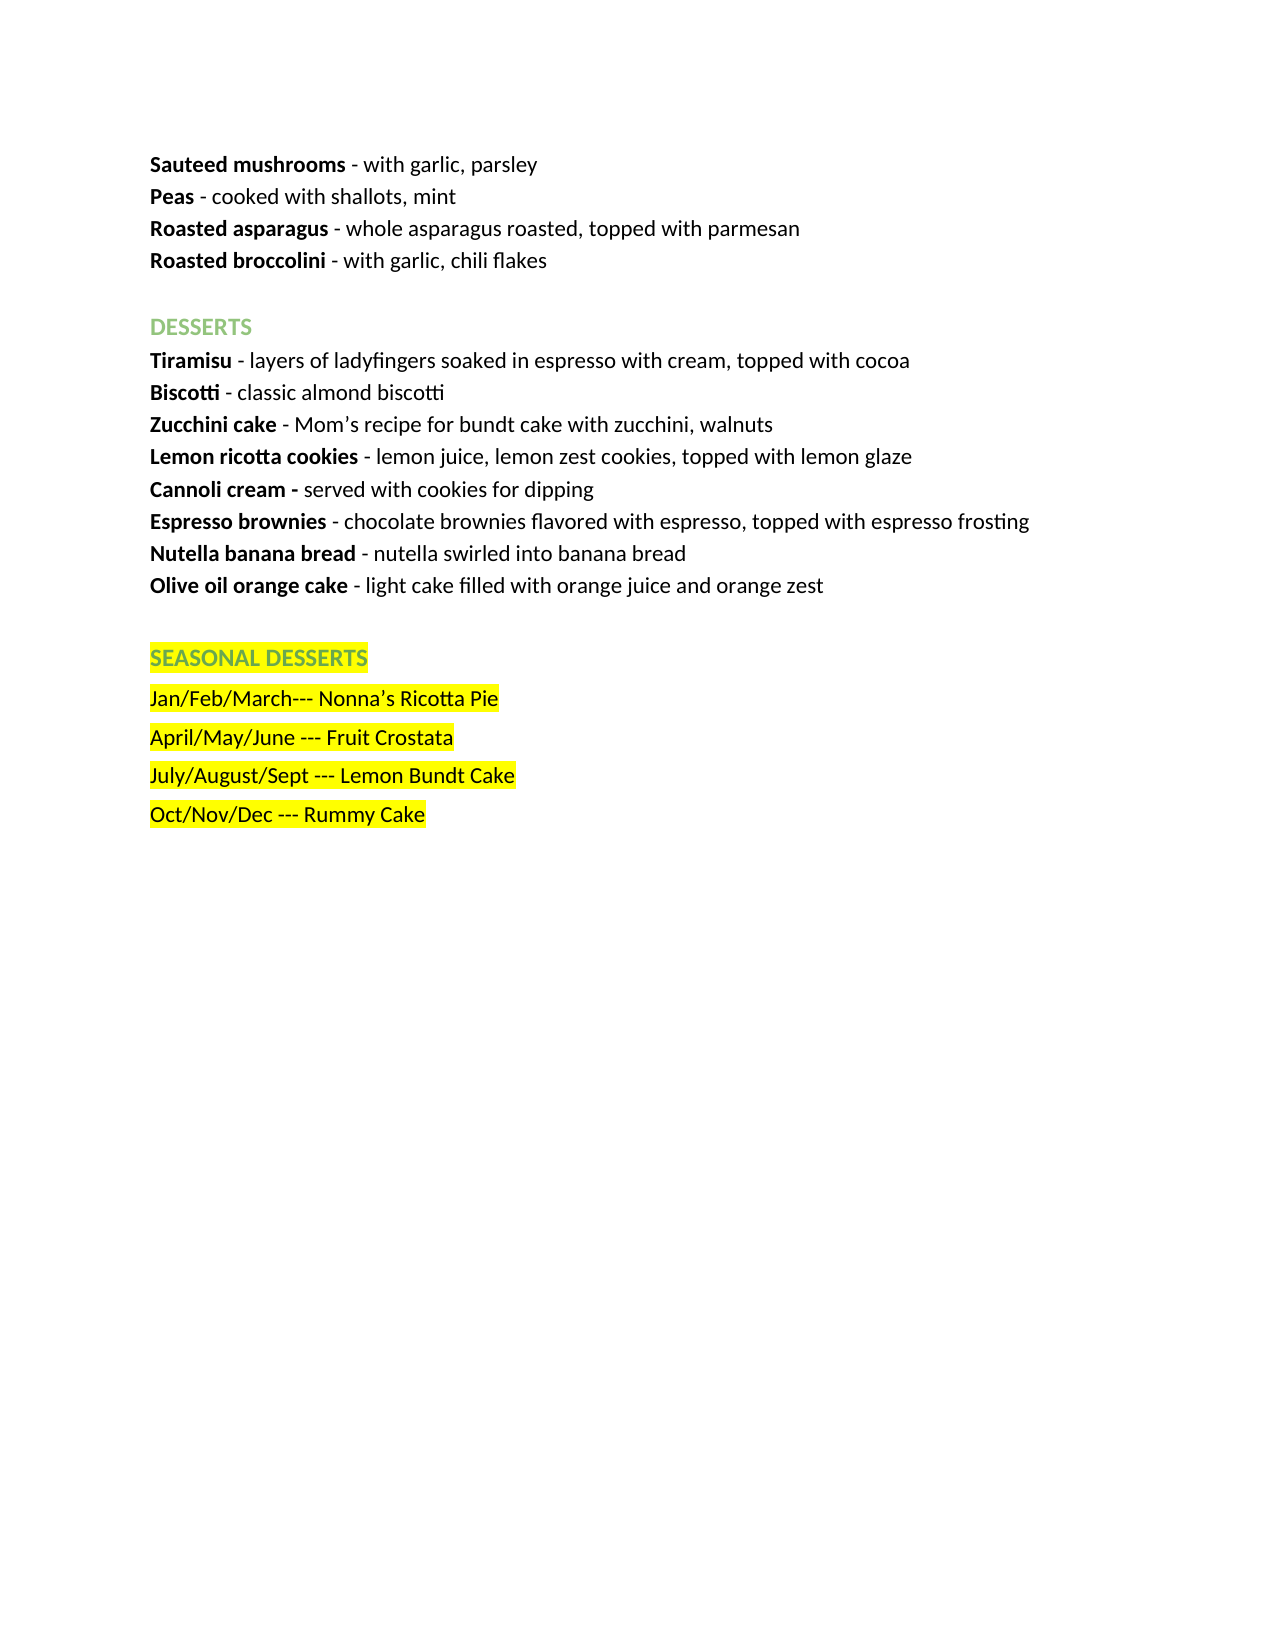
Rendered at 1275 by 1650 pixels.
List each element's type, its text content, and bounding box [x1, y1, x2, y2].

text Roasted asparagus - whole asparagus roasted, topped with parmesan [150, 214, 1125, 242]
text SEASONAL DESSERTS [150, 642, 1125, 673]
text Zucchini cake - Mom’s recipe for bundt cake with zucchini, walnuts [150, 410, 1125, 438]
text Espresso brownies - chocolate brownies flavored with espresso, topped with espresso frosting [150, 507, 1125, 535]
text Sauteed mushrooms - with garlic, parsley [150, 150, 1125, 178]
text Peas - cooked with shallots, mint [150, 182, 1125, 210]
text July/August/Sept --- Lemon Bundt Cake [150, 761, 1125, 789]
text April/May/June --- Fruit Crostata [150, 723, 1125, 751]
text Roasted broccolini - with garlic, chili flakes [150, 247, 1125, 274]
text Jan/Feb/March--- Nonna’s Ricotta Pie [150, 684, 1125, 712]
text Tiramisu - layers of ladyfingers soaked in espresso with cream, topped with cocoa [150, 346, 1125, 374]
text Biscotti - classic almond biscotti [150, 378, 1125, 406]
text Cannoli cream - served with cookies for dipping [150, 475, 1125, 503]
text Nutella banana bread - nutella swirled into banana bread [150, 539, 1125, 567]
text DESSERTS [150, 311, 1125, 341]
text Olive oil orange cake - light cake filled with orange juice and orange zest [150, 571, 1125, 599]
text Oct/Nov/Dec --- Rummy Cake [150, 800, 1125, 828]
text Lemon ricotta cookies - lemon juice, lemon zest cookies, topped with lemon glaze [150, 442, 1125, 471]
